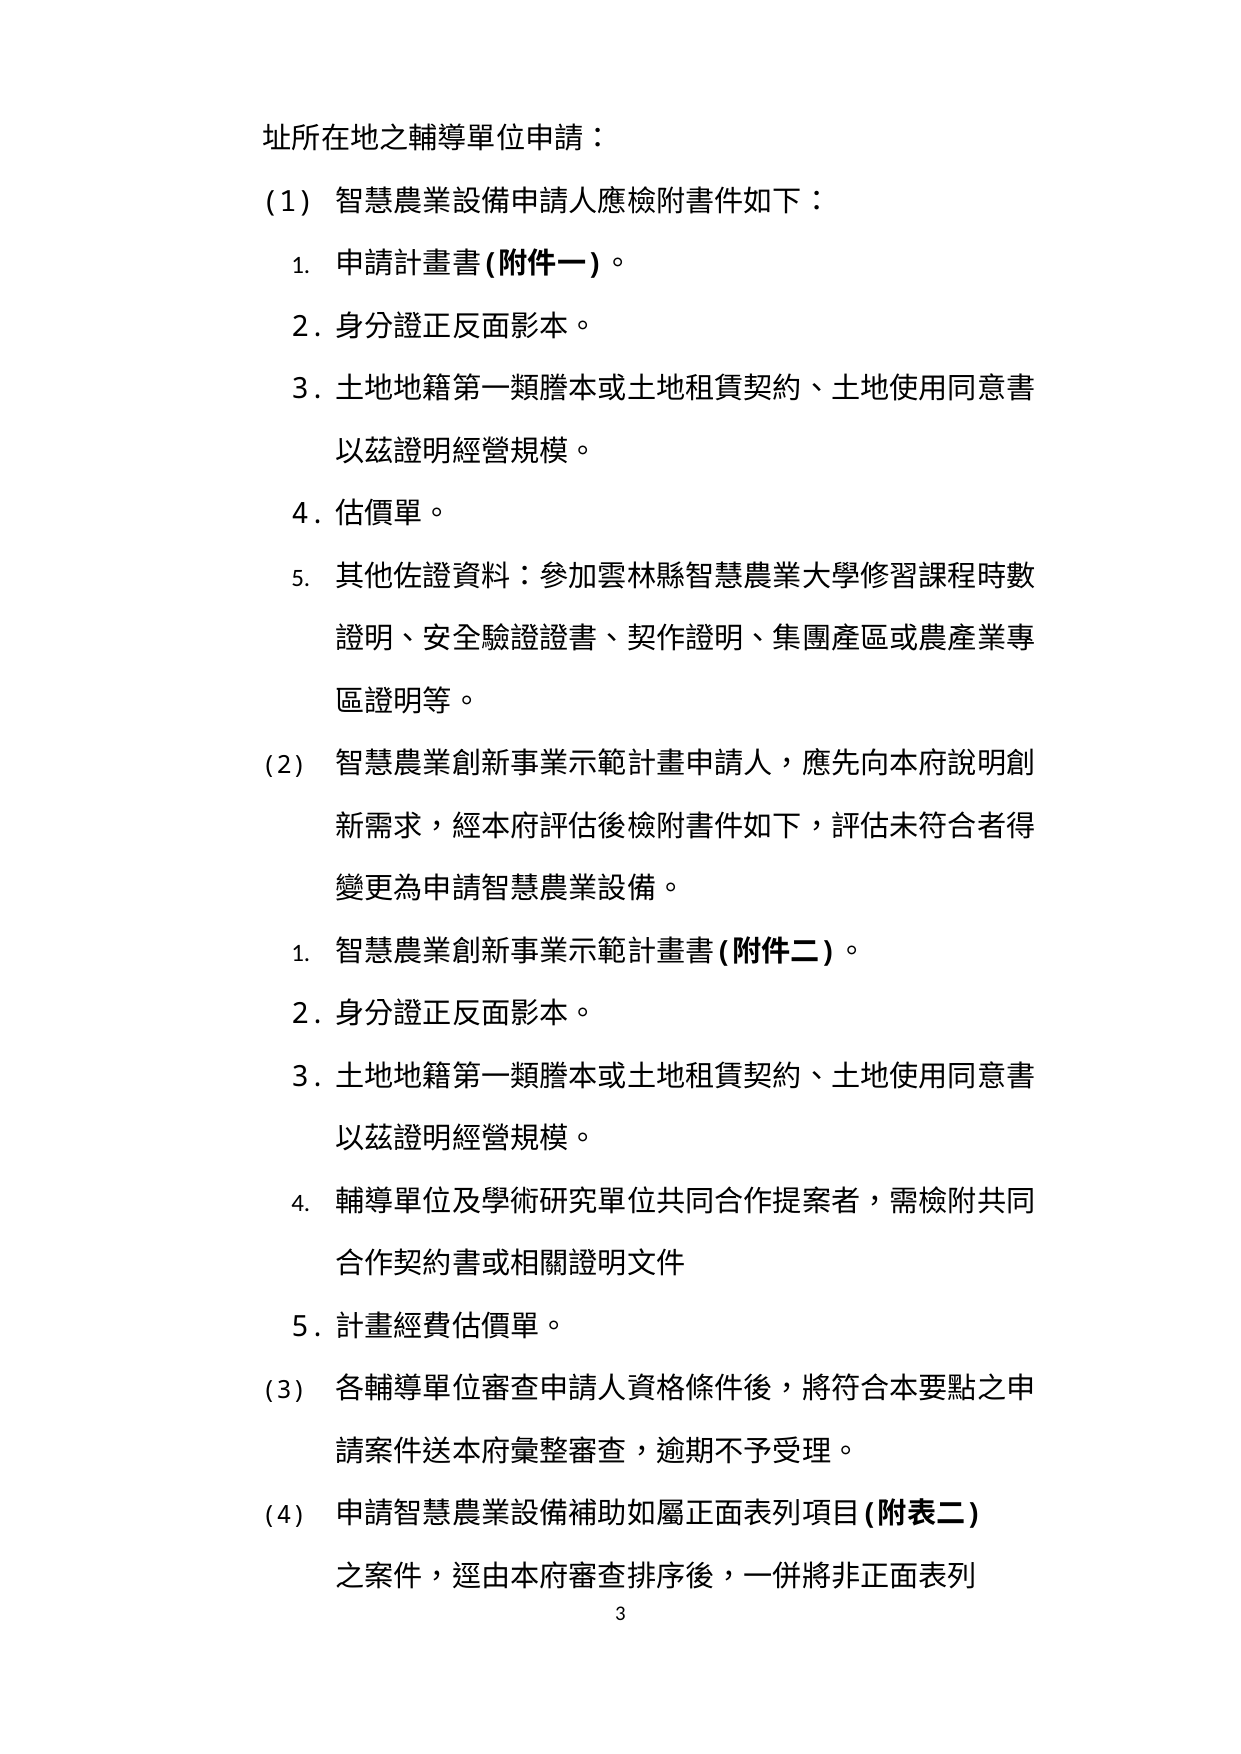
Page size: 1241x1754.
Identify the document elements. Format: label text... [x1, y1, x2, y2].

list 各輔導單位審查申請人資格條件後，將符合本要點之申請案件送本府彙整審查，逾期不予受理。 [261, 1344, 1053, 1469]
list 其他佐證資料：參加雲林縣智慧農業大學修習課程時數證明、安全驗證證書、契作證明、集團產區或農產業專區證明等。 [291, 532, 1053, 719]
list 計畫經費估價單。 [291, 1282, 1053, 1344]
list 智慧農業設備申請人應檢附書件如下： [261, 157, 1053, 219]
list 身分證正反面影本。 [291, 969, 1053, 1032]
list 輔導單位及學術研究單位共同合作提案者，需檢附共同合作契約書或相關證明文件 [291, 1157, 1053, 1282]
list 土地地籍第一類謄本或土地租賃契約、土地使用同意書以茲證明經營規模。 [291, 344, 1053, 469]
list 申請計畫書(附件一)。 [291, 219, 1053, 282]
list 身分證正反面影本。 [291, 282, 1053, 344]
list 估價單。 [291, 469, 1053, 532]
list 土地地籍第一類謄本或土地租賃契約、土地使用同意書以茲證明經營規模。 [291, 1032, 1053, 1157]
list 智慧農業創新事業示範計畫書(附件二)。 [291, 907, 1053, 969]
list 申請智慧農業設備補助如屬正面表列項目(附表二)之案件，逕由本府審查排序後，一併將非正面表列 [261, 1469, 1000, 1594]
list 智慧農業創新事業示範計畫申請人，應先向本府說明創新需求，經本府評估後檢附書件如下，評估未符合者得變更為申請智慧農業設備。 [261, 719, 1053, 907]
list 址所在地之輔導單位申請： [187, 94, 1053, 157]
